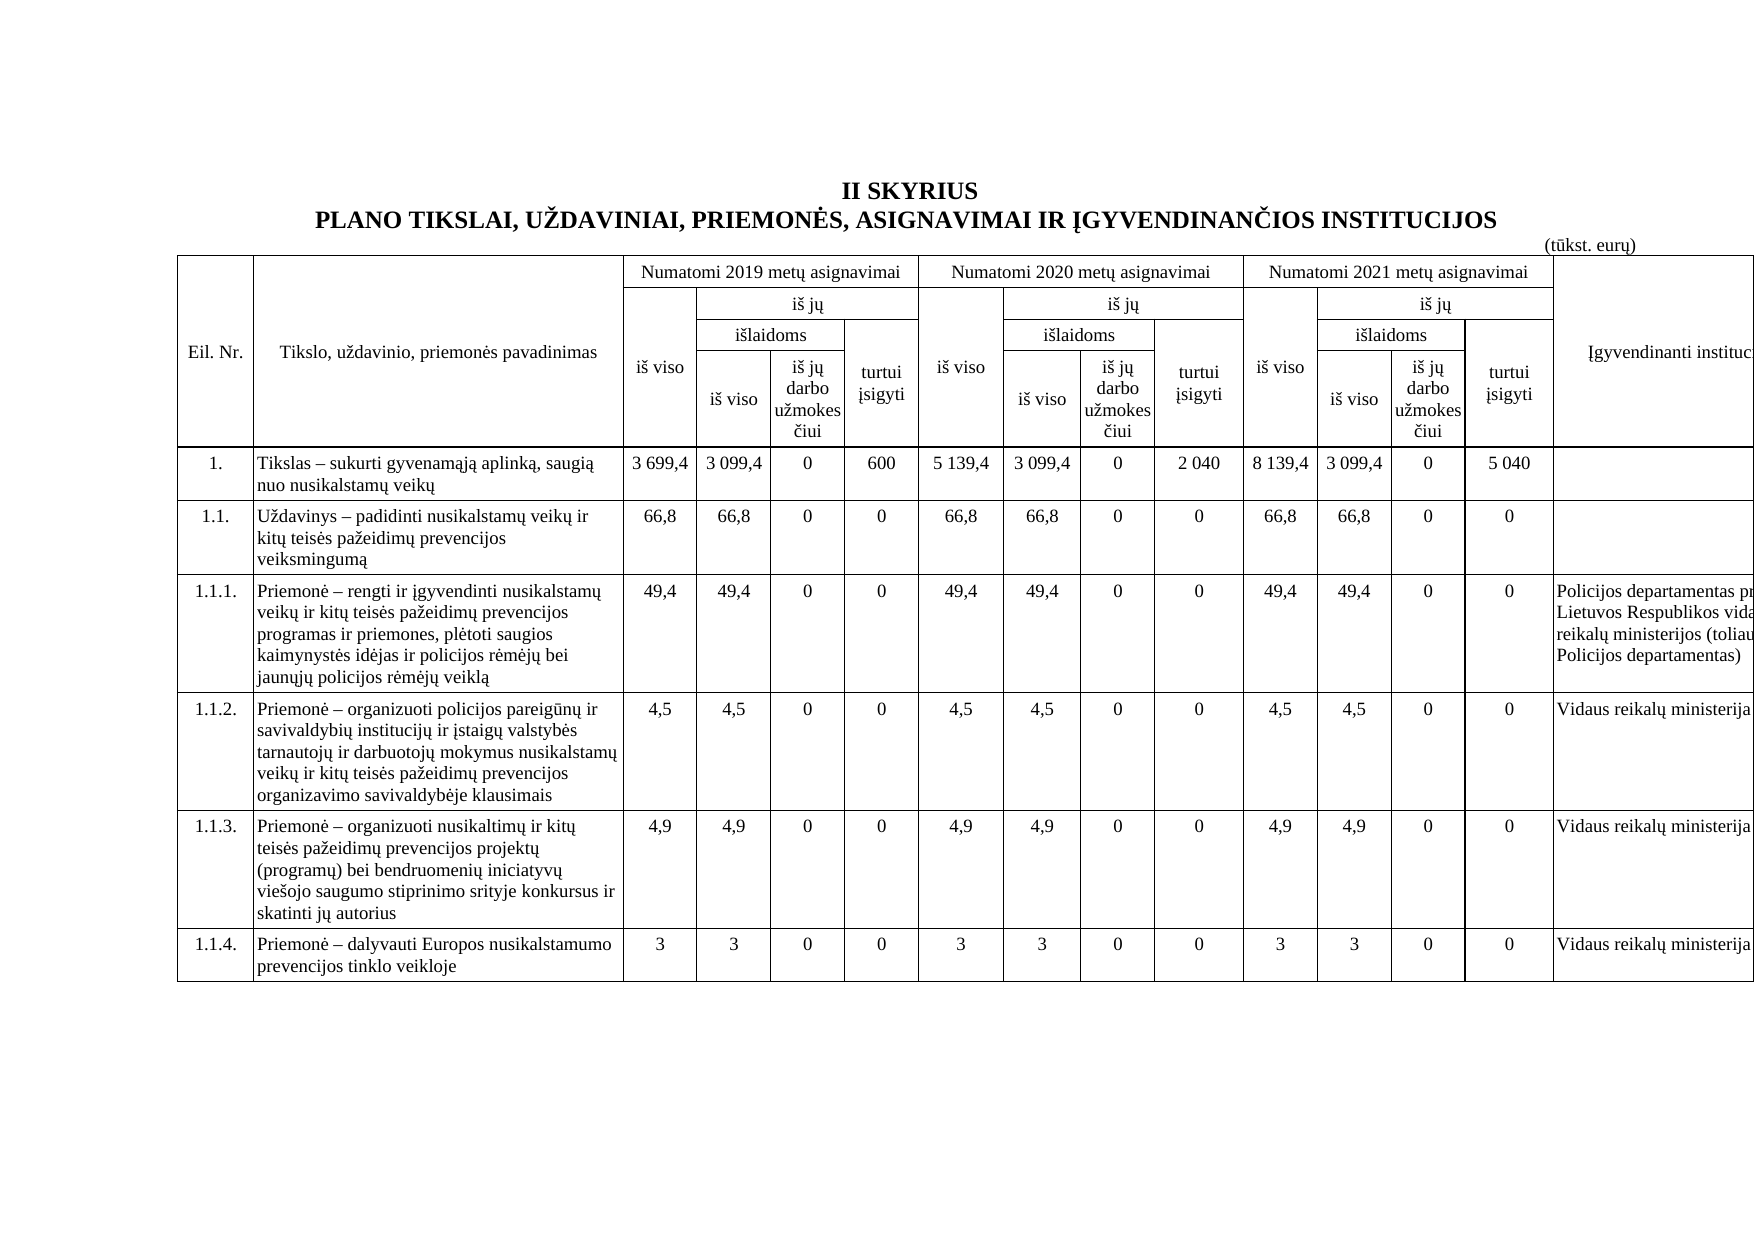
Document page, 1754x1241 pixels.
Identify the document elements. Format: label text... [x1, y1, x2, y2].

table_cell 3 [1244, 929, 1317, 981]
table_cell 4,5 [697, 693, 770, 810]
table_cell 4,9 [1318, 811, 1391, 928]
table_cell 0 [1392, 575, 1464, 692]
table_cell iš viso [624, 288, 696, 446]
table_cell 3 [624, 929, 696, 981]
table_cell 4,5 [1004, 693, 1080, 810]
table_cell 49,4 [1318, 575, 1391, 692]
table_cell 66,8 [919, 501, 1003, 574]
table_cell 49,4 [919, 575, 1003, 692]
table_cell 0 [845, 929, 918, 981]
table_cell iš jų [1318, 288, 1553, 318]
table_cell 2 040 [1155, 448, 1243, 499]
table_cell 0 [1081, 575, 1154, 692]
table_cell 0 [1081, 693, 1154, 810]
table_cell 1.1.1. [178, 575, 253, 692]
table_cell išlaidoms [697, 320, 844, 350]
table_cell 0 [1466, 929, 1553, 981]
table_cell 3 699,4 [624, 448, 696, 499]
table_cell 4,9 [624, 811, 696, 928]
table_cell 0 [1466, 693, 1553, 810]
text (tūkst. eurų) [177, 234, 1636, 255]
table_cell Vidaus reikalų ministerija [1554, 929, 1753, 981]
table_cell 49,4 [1004, 575, 1080, 692]
table_cell 0 [771, 575, 844, 692]
table_cell 5 040 [1466, 448, 1553, 499]
table_cell 3 099,4 [1004, 448, 1080, 499]
table_cell turtui įsigyti [1155, 320, 1243, 446]
table_cell 1.1.2. [178, 693, 253, 810]
table_cell Priemonė – organizuoti policijos pareigūnų ir savivaldybių institucijų ir įstaigų valstybės tarnautojų ir darbuotojų mokymus nusikalstamų veikų ir kitų teisės pažeidimų prevencijos organizavimo savivaldybėje klausimais [254, 693, 623, 810]
table_cell Vidaus reikalų ministerija [1554, 811, 1753, 928]
table_cell iš jų [1004, 288, 1243, 318]
table_cell [1554, 501, 1753, 574]
table_cell 0 [845, 693, 918, 810]
table_cell 1.1.3. [178, 811, 253, 928]
table_cell 0 [1466, 811, 1553, 928]
table_cell 0 [1392, 811, 1464, 928]
table_header Numatomi 2019 metų asignavimai [624, 256, 918, 287]
table_cell 5 139,4 [919, 448, 1003, 499]
table_cell iš jų darbo užmokesčiui [1392, 351, 1464, 446]
table_cell 0 [1466, 575, 1553, 692]
table_cell iš viso [1318, 351, 1391, 446]
table_cell 0 [1155, 693, 1243, 810]
table_cell 66,8 [624, 501, 696, 574]
table_cell 0 [845, 811, 918, 928]
table_cell 4,5 [1244, 693, 1317, 810]
table_cell 0 [1081, 501, 1154, 574]
table_cell 0 [1392, 693, 1464, 810]
table_cell turtui įsigyti [1466, 320, 1553, 446]
table_cell iš viso [1244, 288, 1317, 446]
text PLANO TIKSLAI, UŽDAVINIAI, PRIEMONĖS, ASIGNAVIMAI IR ĮGYVENDINANČIOS INSTITUCIJOS [177, 205, 1636, 234]
table_cell 4,9 [697, 811, 770, 928]
table_cell 3 [1004, 929, 1080, 981]
table_cell 1.1. [178, 501, 253, 574]
table_header Numatomi 2021 metų asignavimai [1244, 256, 1553, 287]
table_cell 0 [771, 501, 844, 574]
table_cell 600 [845, 448, 918, 499]
table_cell 4,5 [1318, 693, 1391, 810]
table_cell 0 [1155, 575, 1243, 692]
table_cell iš jų darbo užmokesčiui [1081, 351, 1154, 446]
table_cell iš viso [919, 288, 1003, 446]
table_cell 66,8 [1004, 501, 1080, 574]
table_header Įgyvendinanti institucija [1554, 256, 1753, 446]
table_cell 0 [1155, 929, 1243, 981]
table_cell 4,5 [624, 693, 696, 810]
table_cell iš viso [1004, 351, 1080, 446]
table_cell 0 [1392, 501, 1464, 574]
table_cell 3 099,4 [697, 448, 770, 499]
table_cell 8 139,4 [1244, 448, 1317, 499]
table_cell 4,9 [919, 811, 1003, 928]
table_cell išlaidoms [1004, 320, 1154, 350]
table_cell Tikslas – sukurti gyvenamąją aplinką, saugią nuo nusikalstamų veikų [254, 448, 623, 499]
table_cell 0 [845, 501, 918, 574]
table_cell 1. [178, 448, 253, 499]
table_cell 0 [771, 811, 844, 928]
table_header Eil. Nr. [178, 256, 253, 446]
table_cell 49,4 [624, 575, 696, 692]
table_cell iš viso [697, 351, 770, 446]
table_cell 66,8 [1244, 501, 1317, 574]
table_cell 0 [1466, 501, 1553, 574]
table_cell 0 [1081, 448, 1154, 499]
table_cell 0 [771, 693, 844, 810]
table_cell 49,4 [697, 575, 770, 692]
text II SKYRIUS [177, 176, 1636, 205]
table_cell 66,8 [697, 501, 770, 574]
table_cell Priemonė – rengti ir įgyvendinti nusikalstamų veikų ir kitų teisės pažeidimų prevencijos programas ir priemones, plėtoti saugios kaimynystės idėjas ir policijos rėmėjų bei jaunųjų policijos rėmėjų veiklą [254, 575, 623, 692]
table_cell 0 [1081, 811, 1154, 928]
table_cell 3 [697, 929, 770, 981]
table_cell Uždavinys – padidinti nusikalstamų veikų ir kitų teisės pažeidimų prevencijos veiksmingumą [254, 501, 623, 574]
table_cell 4,9 [1004, 811, 1080, 928]
table_cell 3 [919, 929, 1003, 981]
table_cell Priemonė – organizuoti nusikaltimų ir kitų teisės pažeidimų prevencijos projektų (programų) bei bendruomenių iniciatyvų viešojo saugumo stiprinimo srityje konkursus ir skatinti jų autorius [254, 811, 623, 928]
table_cell Priemonė – dalyvauti Europos nusikalstamumo prevencijos tinklo veikloje [254, 929, 623, 981]
table_cell 0 [1392, 929, 1464, 981]
table_cell [1554, 448, 1753, 499]
table_cell turtui įsigyti [845, 320, 918, 446]
table_header Numatomi 2020 metų asignavimai [919, 256, 1243, 287]
table_header Tikslo, uždavinio, priemonės pavadinimas [254, 256, 623, 446]
table_cell 4,9 [1244, 811, 1317, 928]
table_cell 0 [1392, 448, 1464, 499]
table_cell 0 [1155, 501, 1243, 574]
table_cell 3 [1318, 929, 1391, 981]
table_cell išlaidoms [1318, 320, 1464, 350]
table_cell 0 [771, 929, 844, 981]
table_cell Policijos departamentas prie Lietuvos Respublikos vidaus reikalų ministerijos (toliau – Policijos departamentas) [1554, 575, 1753, 692]
table_cell iš jų [697, 288, 918, 318]
table_cell 0 [1081, 929, 1154, 981]
table_cell iš jų darbo užmokesčiui [771, 351, 844, 446]
table_cell 4,5 [919, 693, 1003, 810]
table_cell 3 099,4 [1318, 448, 1391, 499]
table_cell 0 [1155, 811, 1243, 928]
table_cell 0 [845, 575, 918, 692]
table_cell Vidaus reikalų ministerija [1554, 693, 1753, 810]
table_cell 66,8 [1318, 501, 1391, 574]
table_cell 49,4 [1244, 575, 1317, 692]
table_cell 0 [771, 448, 844, 499]
table_cell 1.1.4. [178, 929, 253, 981]
